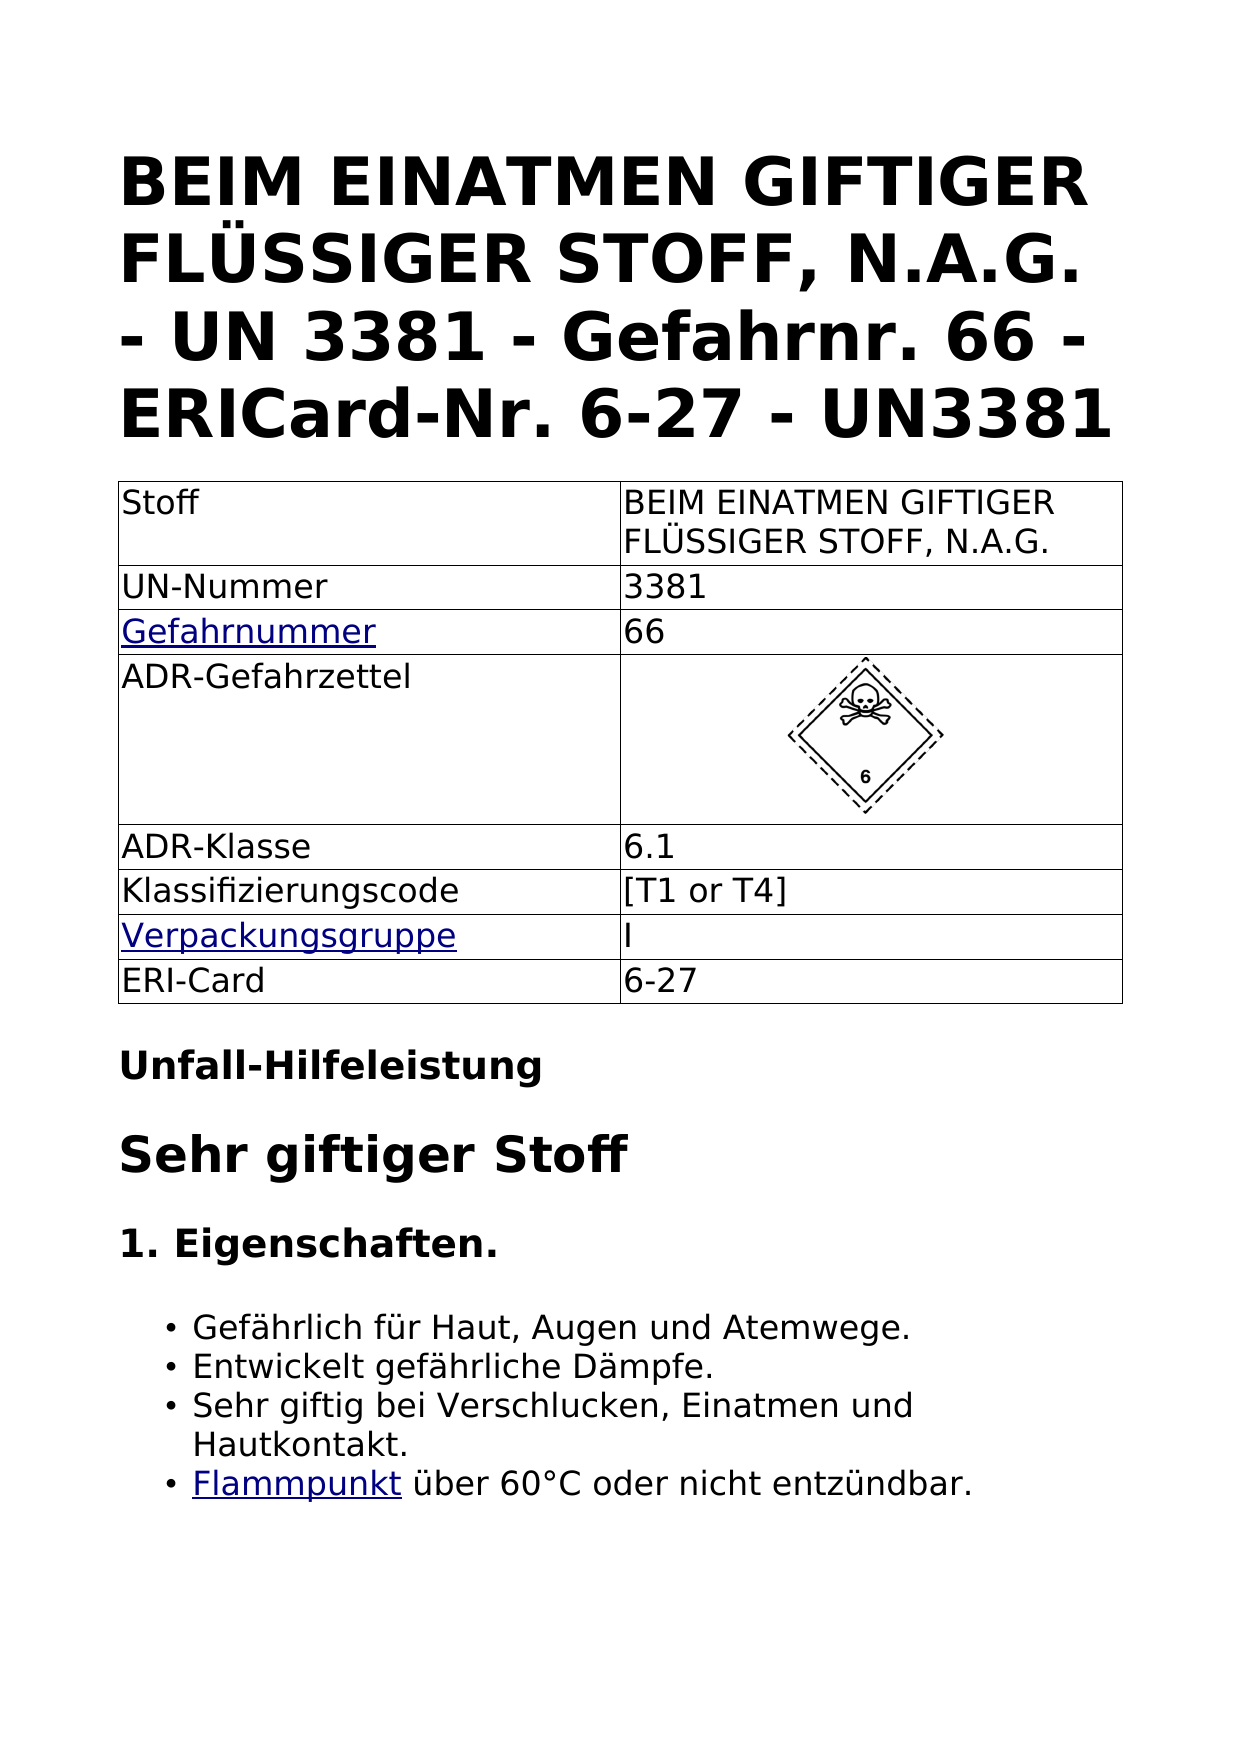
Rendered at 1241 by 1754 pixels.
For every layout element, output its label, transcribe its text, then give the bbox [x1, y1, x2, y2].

table_cell ADR-Gefahrzettel [119, 655, 620, 824]
table_cell I [621, 915, 1122, 958]
table_cell ADR-Klasse [119, 825, 620, 869]
table_cell [621, 655, 1122, 824]
table_cell Verpackungsgruppe [119, 915, 620, 958]
table_cell UN-Nummer [119, 566, 620, 609]
table_cell 66 [621, 610, 1122, 654]
table_cell ERI-Card [119, 960, 620, 1003]
list Entwickelt gefährliche Dämpfe. [177, 1348, 1122, 1387]
subtitle Sehr giftiger Stoff [118, 1126, 1122, 1184]
table_cell 6.1 [621, 825, 1122, 869]
list Gefährlich für Haut, Augen und Atemwege. [177, 1309, 1122, 1348]
table_header Stoff [119, 482, 620, 564]
table_header BEIM EINATMEN GIFTIGER FLÜSSIGER STOFF, N.A.G. [621, 482, 1122, 564]
table_cell Gefahrnummer [119, 610, 620, 654]
table_cell [T1 or T4] [621, 870, 1122, 914]
subtitle 1. Eigenschaften. [118, 1222, 1122, 1267]
list Flammpunkt über 60°C oder nicht entzündbar. [177, 1464, 1122, 1503]
picture [787, 657, 944, 814]
table_cell Klassifizierungscode [119, 870, 620, 914]
table_cell 6-27 [621, 960, 1122, 1003]
list Sehr giftig bei Verschlucken, Einatmen und Hautkontakt. [177, 1387, 1122, 1464]
subtitle Unfall-Hilfeleistung [118, 1043, 1122, 1088]
subtitle BEIM EINATMEN GIFTIGER FLÜSSIGER STOFF, N.A.G. - UN 3381 - Gefahrnr. 66 - ERICard-Nr. 6-27 - UN3381 [118, 143, 1122, 453]
table_cell 3381 [621, 566, 1122, 609]
